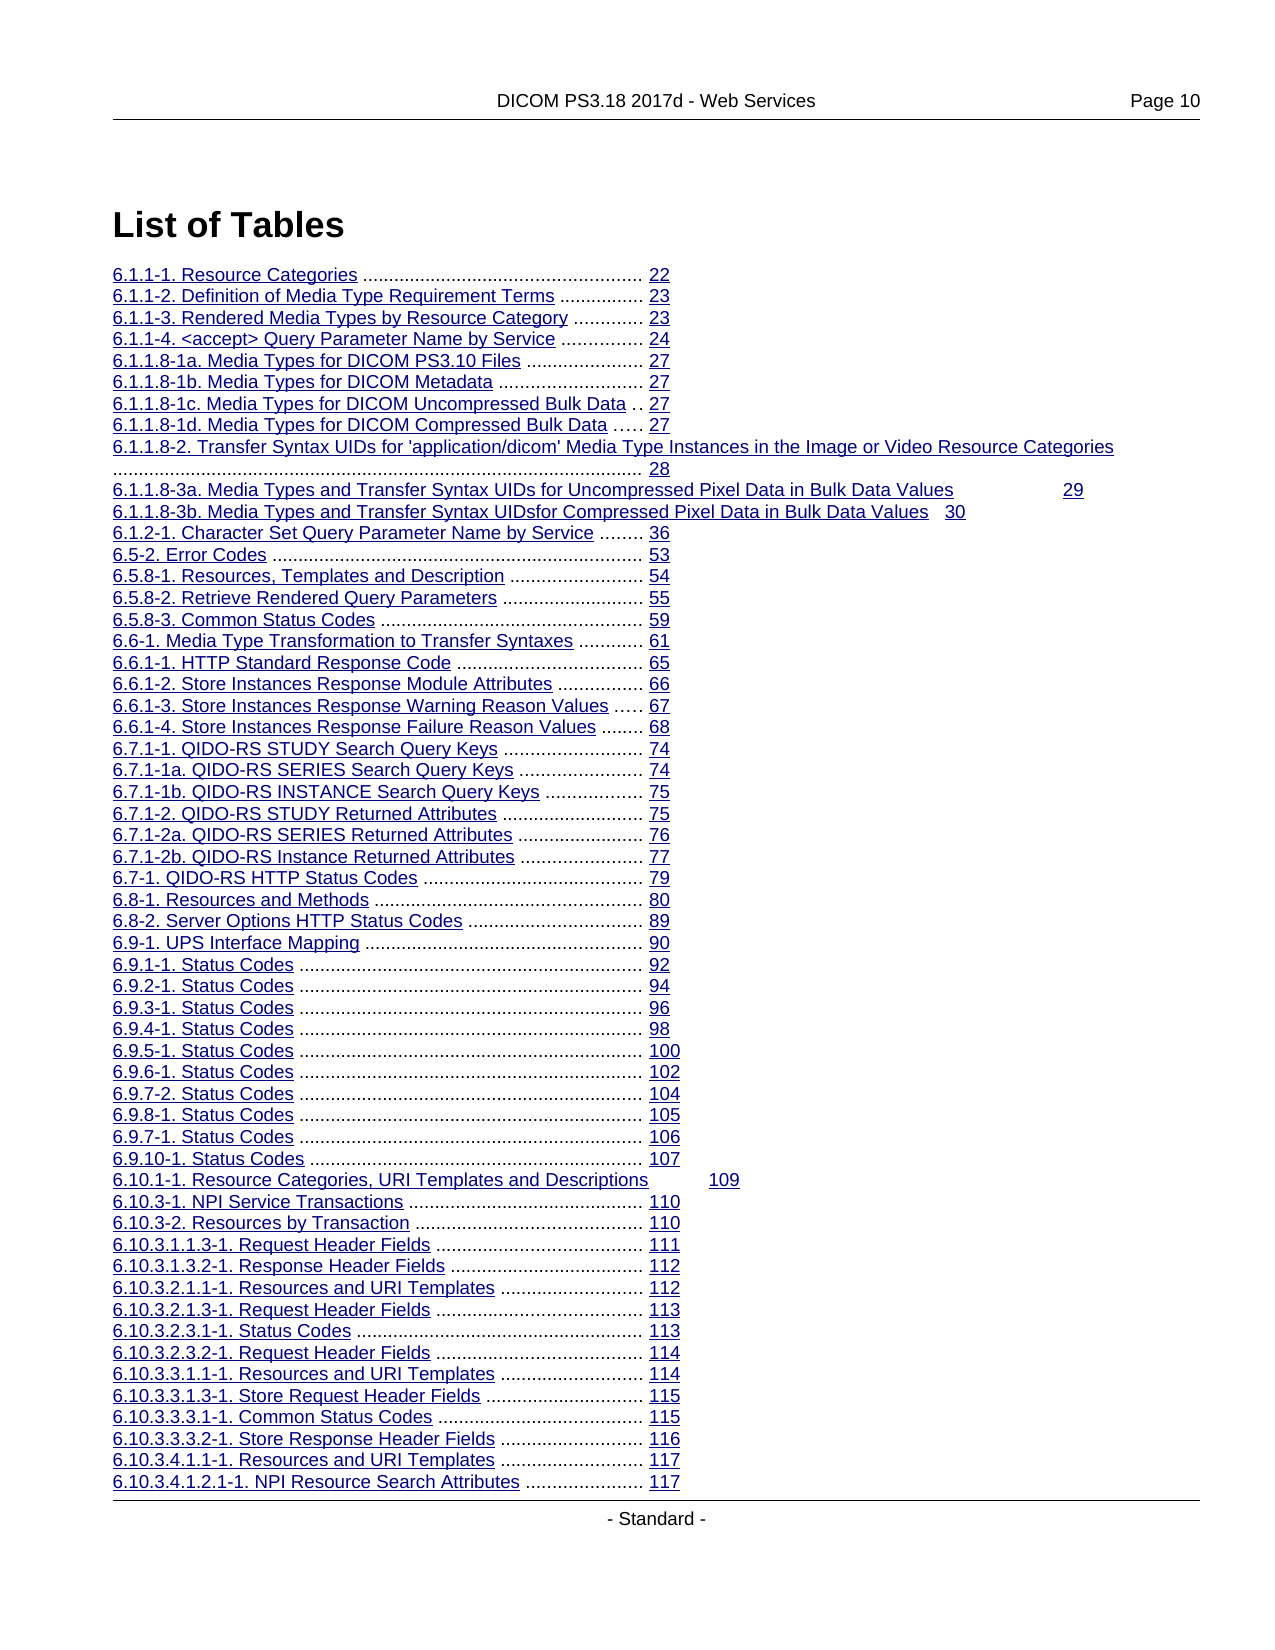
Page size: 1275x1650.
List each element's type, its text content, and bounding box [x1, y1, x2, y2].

text 6.10.3-1. NPI Service Transactions 0 [112, 1191, 1175, 1212]
text 6.7.1-1a. QIDO-RS SERIES Search Query Keys 0 [112, 759, 1175, 781]
text 6.10.3.4.1.1-1. Resources and URI Templates 0 [112, 1449, 1175, 1471]
text 6.1.1-3. Rendered Media Types by Resource Category 0 [112, 306, 1175, 328]
text 6.6.1-1. HTTP Standard Response Code 0 [112, 651, 1175, 673]
text 6.1.1.8-2. Transfer Syntax UIDs for 'application/dicom' Media Type Instances in the Image or Video Resource Categories 0 [112, 436, 1175, 479]
text 6.9.8-1. Status Codes 0 [112, 1104, 1175, 1126]
text 6.1.1-2. Definition of Media Type Requirement Terms 0 [112, 285, 1175, 306]
text 6.9-1. UPS Interface Mapping 0 [112, 932, 1175, 953]
text 6.1.1.8-1c. Media Types for DICOM Uncompressed Bulk Data 0 [112, 393, 1175, 414]
text 6.5.8-1. Resources, Templates and Description 0 [112, 565, 1175, 587]
text 6.1.2-1. Character Set Query Parameter Name by Service 0 [112, 522, 1175, 544]
text 6.6.1-4. Store Instances Response Failure Reason Values 0 [112, 716, 1175, 738]
text 6.6-1. Media Type Transformation to Transfer Syntaxes 0 [112, 630, 1175, 651]
text 6.9.1-1. Status Codes 0 [112, 953, 1175, 975]
text 6.10.3-2. Resources by Transaction 0 [112, 1212, 1175, 1234]
text 6.10.1-1. Resource Categories, URI Templates and Descriptions 0 [112, 1169, 1175, 1191]
text 6.10.3.3.1.3-1. Store Request Header Fields 0 [112, 1384, 1175, 1406]
text List of Tables [112, 204, 1200, 245]
text 6.9.4-1. Status Codes 0 [112, 1018, 1175, 1039]
text 6.1.1.8-1a. Media Types for DICOM PS3.10 Files 0 [112, 349, 1175, 371]
text 6.7-1. QIDO-RS HTTP Status Codes 0 [112, 867, 1175, 889]
text 6.7.1-2. QIDO-RS STUDY Returned Attributes 0 [112, 802, 1175, 824]
text 6.6.1-2. Store Instances Response Module Attributes 0 [112, 673, 1175, 694]
text 6.1.1.8-3b. Media Types and Transfer Syntax UIDsfor Compressed Pixel Data in Bulk Data Values 0 [112, 501, 1175, 522]
text 6.1.1-1. Resource Categories 0 [112, 263, 1175, 285]
text 6.9.7-2. Status Codes 0 [112, 1083, 1175, 1104]
text 6.5.8-2. Retrieve Rendered Query Parameters 0 [112, 587, 1175, 608]
text 6.10.3.3.1.1-1. Resources and URI Templates 0 [112, 1363, 1175, 1384]
text 6.9.7-1. Status Codes 0 [112, 1126, 1175, 1147]
text 6.7.1-1b. QIDO-RS INSTANCE Search Query Keys 0 [112, 781, 1175, 802]
text 6.10.3.2.1.1-1. Resources and URI Templates 0 [112, 1277, 1175, 1298]
text 6.10.3.3.3.2-1. Store Response Header Fields 0 [112, 1428, 1175, 1449]
text 6.7.1-1. QIDO-RS STUDY Search Query Keys 0 [112, 738, 1175, 759]
text 6.7.1-2b. QIDO-RS Instance Returned Attributes 0 [112, 846, 1175, 867]
text 6.1.1.8-1d. Media Types for DICOM Compressed Bulk Data 0 [112, 414, 1175, 436]
text 6.7.1-2a. QIDO-RS SERIES Returned Attributes 0 [112, 824, 1175, 846]
text 6.10.3.3.3.1-1. Common Status Codes 0 [112, 1406, 1175, 1428]
text 6.9.10-1. Status Codes 0 [112, 1147, 1175, 1169]
text 6.8-1. Resources and Methods 0 [112, 889, 1175, 910]
text 6.1.1.8-1b. Media Types for DICOM Metadata 0 [112, 371, 1175, 393]
text 6.1.1.8-3a. Media Types and Transfer Syntax UIDs for Uncompressed Pixel Data in Bulk Data Values 0 [112, 479, 1175, 501]
text 6.1.1-4. <accept> Query Parameter Name by Service 0 [112, 328, 1175, 349]
text 6.9.2-1. Status Codes 0 [112, 975, 1175, 996]
text 6.8-2. Server Options HTTP Status Codes 0 [112, 910, 1175, 932]
text 6.10.3.2.3.1-1. Status Codes 0 [112, 1320, 1175, 1341]
text 6.9.3-1. Status Codes 0 [112, 996, 1175, 1018]
text 6.5.8-3. Common Status Codes 0 [112, 608, 1175, 630]
text 6.10.3.1.1.3-1. Request Header Fields 0 [112, 1234, 1175, 1255]
text 6.6.1-3. Store Instances Response Warning Reason Values 0 [112, 694, 1175, 716]
text 6.9.6-1. Status Codes 0 [112, 1061, 1175, 1083]
text 6.5-2. Error Codes 0 [112, 544, 1175, 565]
text 6.10.3.2.3.2-1. Request Header Fields 0 [112, 1341, 1175, 1363]
text 6.10.3.1.3.2-1. Response Header Fields 0 [112, 1255, 1175, 1277]
text 6.10.3.2.1.3-1. Request Header Fields 0 [112, 1298, 1175, 1320]
text 6.10.3.4.1.2.1-1. NPI Resource Search Attributes 0 [112, 1471, 1175, 1492]
text 6.9.5-1. Status Codes 0 [112, 1039, 1175, 1061]
